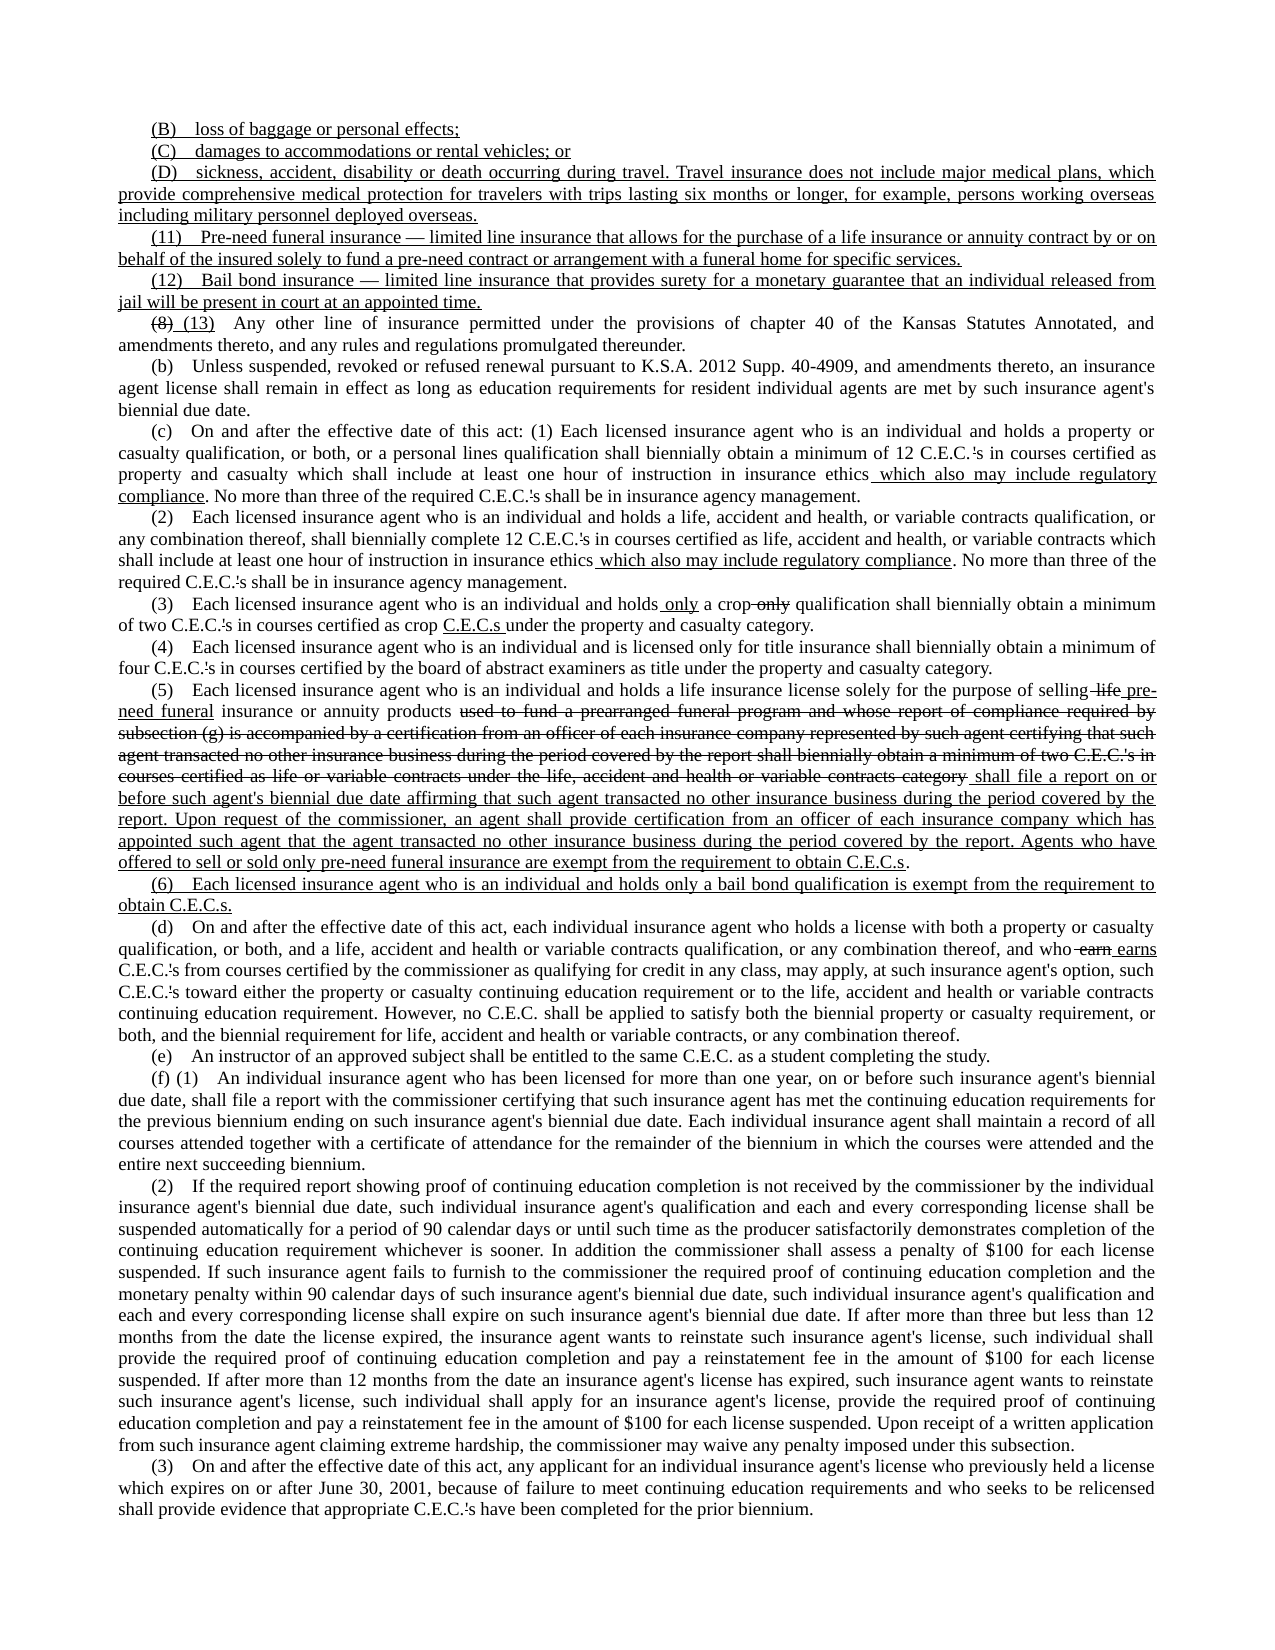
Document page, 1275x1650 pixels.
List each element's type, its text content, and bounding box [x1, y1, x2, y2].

text (6) Each licensed insurance agent who is an individual and holds only a bail bond qualification is exempt from the requirement to obtain C.E.C.s. [118, 873, 1157, 916]
text (f) (1) An individual insurance agent who has been licensed for more than one year, on or before such insurance agent's biennial due date, shall file a report with the commissioner certifying that such insurance agent has met the continuing education requirements for the previous biennium ending on such insurance agent's biennial due date. Each individual insurance agent shall maintain a record of all courses attended together with a certificate of attendance for the remainder of the biennium in which the courses were attended and the entire next succeeding biennium. [118, 1067, 1157, 1175]
text (c) On and after the effective date of this act: (1) Each licensed insurance agent who is an individual and holds a property or casualty qualification, or both, or a personal lines qualification shall biennially obtain a minimum of 12 C.E.C.'s in courses certified as property and casualty which shall include at least one hour of instruction in insurance ethics which also may include regulatory compliance. No more than three of the required C.E.C.'s shall be in insurance agency management. [118, 420, 1157, 506]
text (2) Each licensed insurance agent who is an individual and holds a life, accident and health, or variable contracts qualification, or any combination thereof, shall biennially complete 12 C.E.C.'s in courses certified as life, accident and health, or variable contracts which shall include at least one hour of instruction in insurance ethics which also may include regulatory compliance. No more than three of the required C.E.C.'s shall be in insurance agency management. [118, 506, 1157, 592]
text (12) Bail bond insurance — limited line insurance that provides surety for a monetary guarantee that an individual released from jail will be present in court at an appointed time. [118, 269, 1157, 312]
text (2) If the required report showing proof of continuing education completion is not received by the commissioner by the individual insurance agent's biennial due date, such individual insurance agent's qualification and each and every corresponding license shall be suspended automatically for a period of 90 calendar days or until such time as the producer satisfactorily demonstrates completion of the continuing education requirement whichever is sooner. In addition the commissioner shall assess a penalty of $100 for each license suspended. If such insurance agent fails to furnish to the commissioner the required proof of continuing education completion and the monetary penalty within 90 calendar days of such insurance agent's biennial due date, such individual insurance agent's qualification and each and every corresponding license shall expire on such insurance agent's biennial due date. If after more than three but less than 12 months from the date the license expired, the insurance agent wants to reinstate such insurance agent's license, such individual shall provide the required proof of continuing education completion and pay a reinstatement fee in the amount of $100 for each license suspended. If after more than 12 months from the date an insurance agent's license has expired, such insurance agent wants to reinstate such insurance agent's license, such individual shall apply for an insurance agent's license, provide the required proof of continuing education completion and pay a reinstatement fee in the amount of $100 for each license suspended. Upon receipt of a written application from such insurance agent claiming extreme hardship, the commissioner may waive any penalty imposed under this subsection. [118, 1175, 1157, 1455]
text (C) damages to accommodations or rental vehicles; or [118, 140, 1157, 161]
text (8) (13) Any other line of insurance permitted under the provisions of chapter 40 of the Kansas Statutes Annotated, and amendments thereto, and any rules and regulations promulgated thereunder. [118, 312, 1157, 355]
text (3) On and after the effective date of this act, any applicant for an individual insurance agent's license who previously held a license which expires on or after June 30, 2001, because of failure to meet continuing education requirements and who seeks to be relicensed shall provide evidence that appropriate C.E.C.'s have been completed for the prior biennium. [118, 1455, 1157, 1520]
text (4) Each licensed insurance agent who is an individual and is licensed only for title insurance shall biennially obtain a minimum of four C.E.C.'s in courses certified by the board of abstract examiners as title under the property and casualty category. [118, 636, 1157, 679]
text (B) loss of baggage or personal effects; [118, 118, 1157, 140]
text (11) Pre-need funeral insurance — limited line insurance that allows for the purchase of a life insurance or annuity contract by or on behalf of the insured solely to fund a pre-need contract or arrangement with a funeral home for specific services. [118, 226, 1157, 269]
text (D) sickness, accident, disability or death occurring during travel. Travel insurance does not include major medical plans, which provide comprehensive medical protection for travelers with trips lasting six months or longer, for example, persons working overseas including military personnel deployed overseas. [118, 161, 1157, 226]
text (b) Unless suspended, revoked or refused renewal pursuant to K.S.A. 2012 Supp. 40-4909, and amendments thereto, an insurance agent license shall remain in effect as long as education requirements for resident individual agents are met by such insurance agent's biennial due date. [118, 355, 1157, 420]
text (d) On and after the effective date of this act, each individual insurance agent who holds a license with both a property or casualty qualification, or both, and a life, accident and health or variable contracts qualification, or any combination thereof, and who earn earns C.E.C.'s from courses certified by the commissioner as qualifying for credit in any class, may apply, at such insurance agent's option, such C.E.C.'s toward either the property or casualty continuing education requirement or to the life, accident and health or variable contracts continuing education requirement. However, no C.E.C. shall be applied to satisfy both the biennial property or casualty requirement, or both, and the biennial requirement for life, accident and health or variable contracts, or any combination thereof. [118, 916, 1157, 1045]
text (e) An instructor of an approved subject shall be entitled to the same C.E.C. as a student completing the study. [118, 1045, 1157, 1067]
text (5) Each licensed insurance agent who is an individual and holds a life insurance license solely for the purpose of selling life pre-need funeral insurance or annuity products used to fund a prearranged funeral program and whose report of compliance required by subsection (g) is accompanied by a certification from an officer of each insurance company represented by such agent certifying that such agent transacted no other insurance business during the period covered by the report shall biennially obtain a minimum of two C.E.C.'s in courses certified as life or variable contracts under the life, accident and health or variable contracts category shall file a report on or before such agent's biennial due date affirming that such agent transacted no other insurance business during the period covered by the report. Upon request of the commissioner, an agent shall provide certification from an officer of each insurance company which has appointed such agent that the agent transacted no other insurance business during the period covered by the report. Agents who have [118, 679, 1157, 848]
text offered to sell or sold only pre-need funeral insurance are exempt from the requirement to obtain C.E.C.s. [118, 849, 1157, 873]
text (3) Each licensed insurance agent who is an individual and holds only a crop only qualification shall biennially obtain a minimum of two C.E.C.'s in courses certified as crop C.E.C.s under the property and casualty category. [118, 592, 1157, 636]
